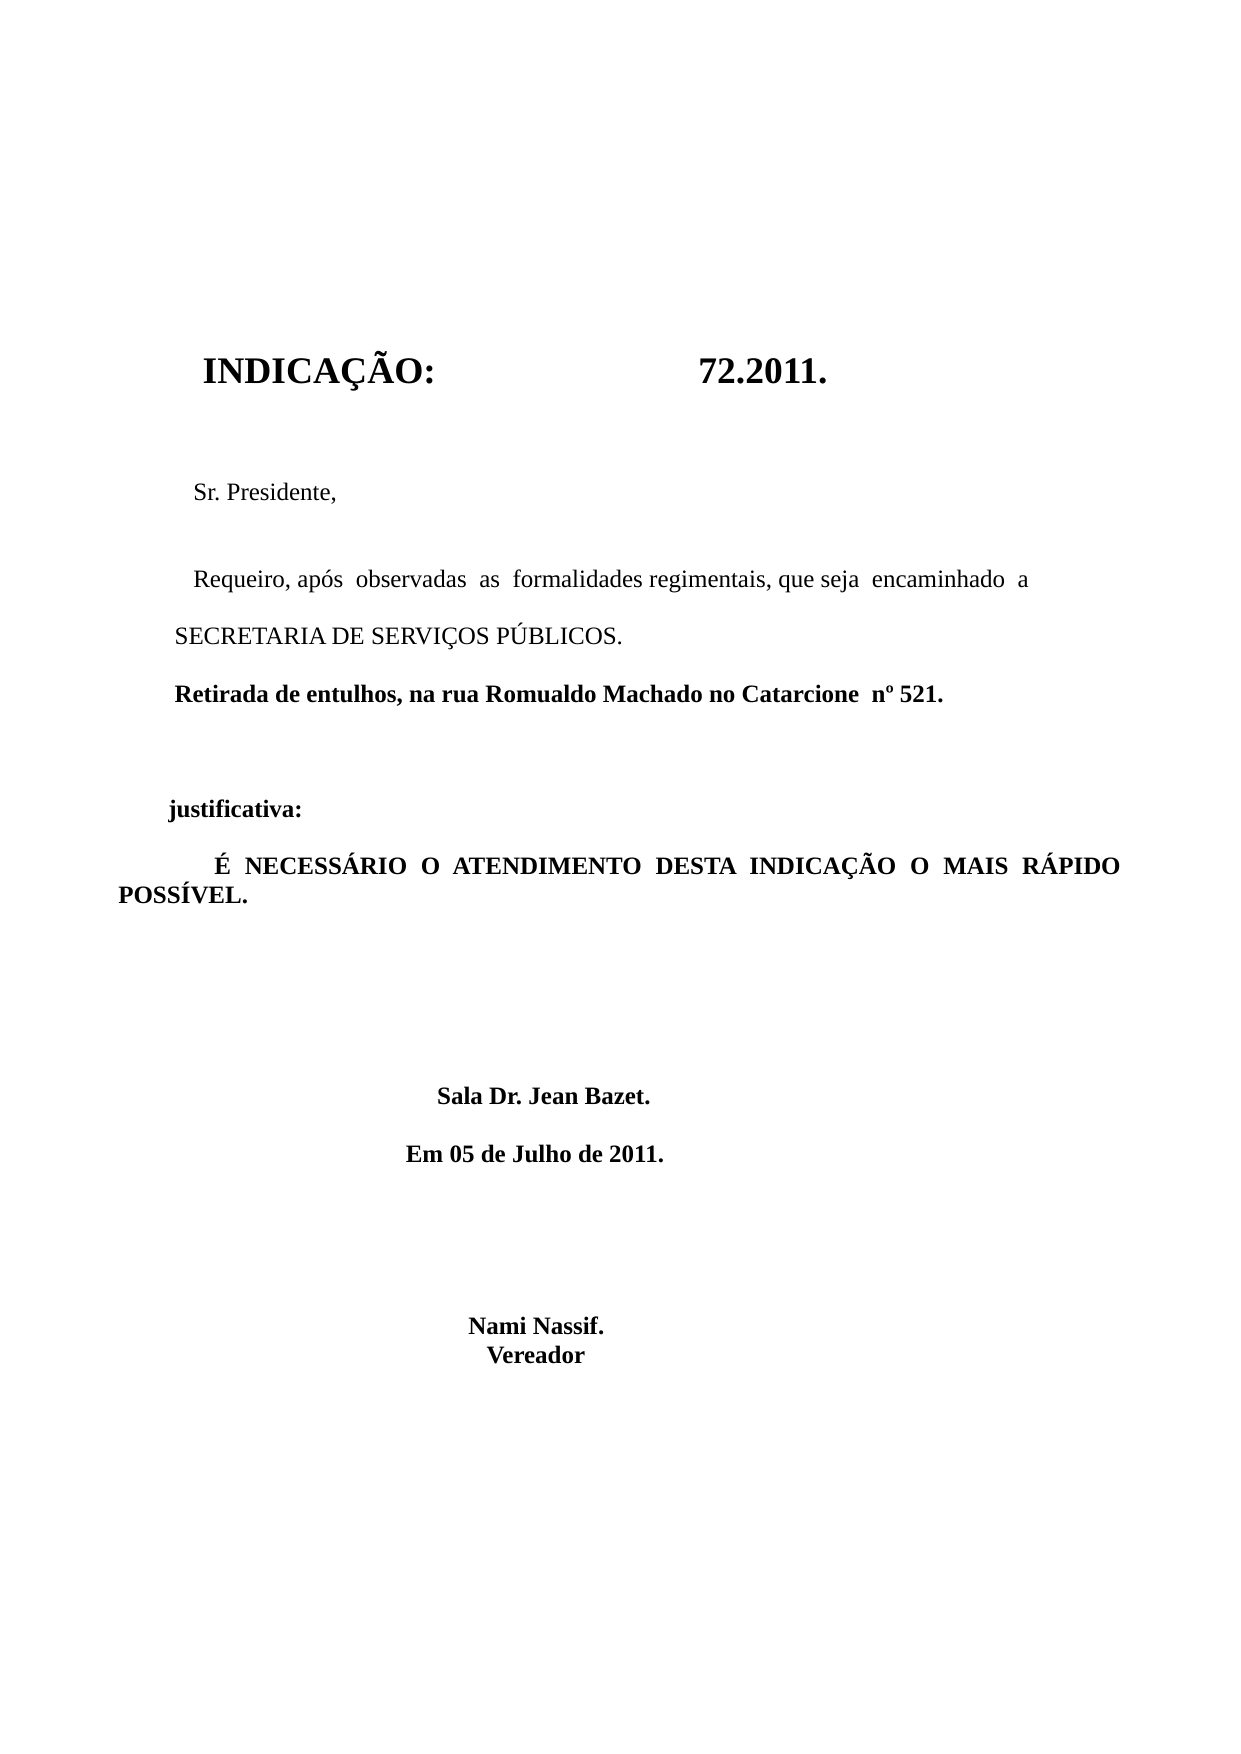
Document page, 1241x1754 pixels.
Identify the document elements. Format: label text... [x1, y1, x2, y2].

text Em 05 de Julho de 2011. [118, 1139, 1122, 1167]
text Vereador [118, 1340, 1122, 1369]
text Retirada de entulhos, na rua Romualdo Machado no Catarcione nº 521. [118, 679, 1122, 707]
text Sala Dr. Jean Bazet. [118, 1081, 1122, 1110]
text Nami Nassif. [118, 1311, 1122, 1340]
text É NECESSÁRIO O ATENDIMENTO DESTA INDICAÇÃO O MAIS RÁPIDO POSSÍVEL. [118, 851, 1122, 909]
text Sr. Presidente, [118, 477, 1122, 506]
text Requeiro, após observadas as formalidades regimentais, que seja encaminhado a [118, 564, 1122, 592]
text SECRETARIA DE SERVIÇOS PÚBLICOS. [118, 621, 1122, 650]
text justificativa: [118, 794, 1122, 822]
text INDICAÇÃO: 72.2011. [118, 348, 1122, 391]
